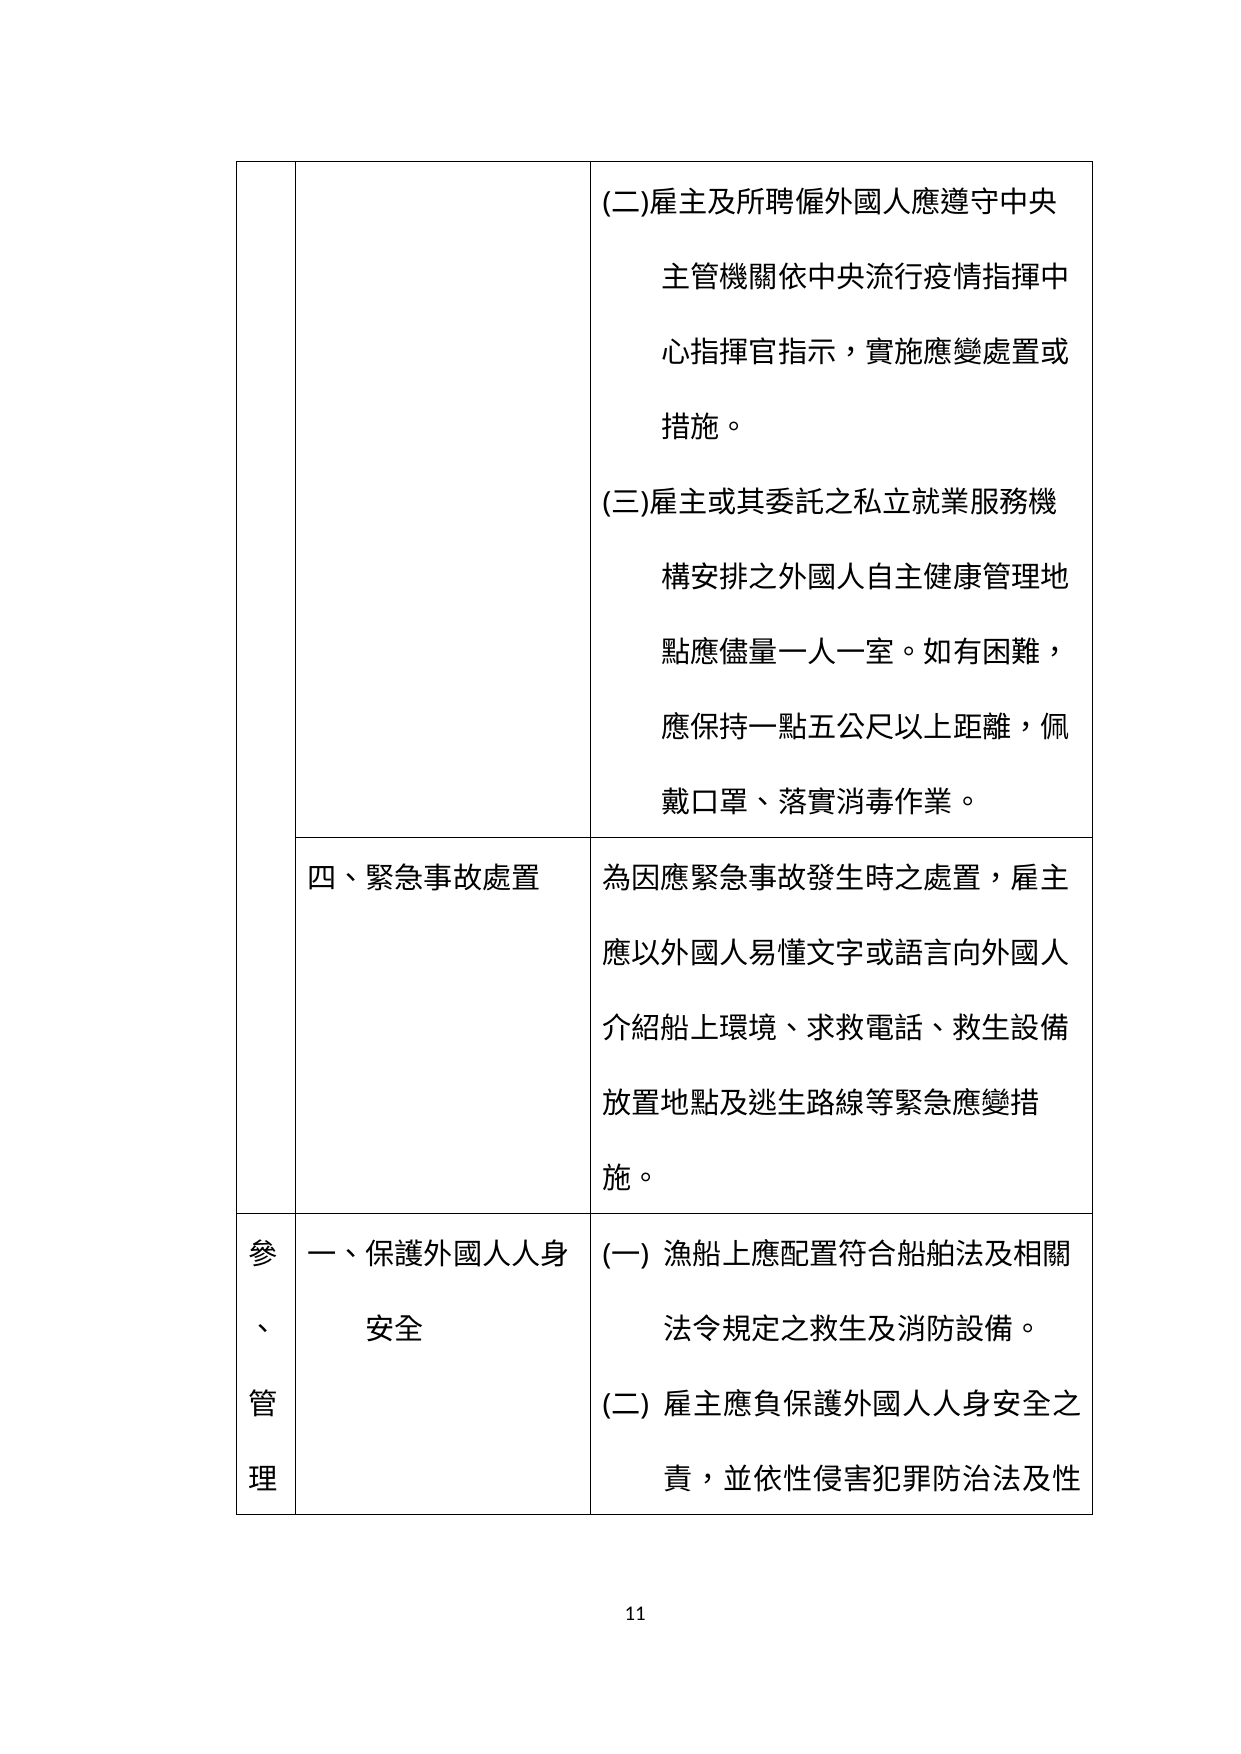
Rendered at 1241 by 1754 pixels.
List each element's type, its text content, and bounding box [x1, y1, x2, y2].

table_cell 參、 管理 [237, 1214, 295, 1514]
table_cell 一、保護外國人人身安全 [296, 1214, 590, 1514]
table_cell 漁船上應配置符合船舶法及相關法令規定之救生及消防設備。 雇主應負保護外國人人身安全之責，並依性侵害犯罪防治法及性 [591, 1214, 1092, 1514]
table_cell [237, 162, 295, 1213]
table_cell [296, 162, 590, 837]
table_cell (二)雇主及所聘僱外國人應遵守中央主管機關依中央流行疫情指揮中心指揮官指示，實施應變處置或措施。 (三)雇主或其委託之私立就業服務機構安排之外國人自主健康管理地點應儘量一人一室。如有困難，應保持一點五公尺以上距離，佩戴口罩、落實消毒作業。 [591, 162, 1092, 837]
table_cell 為因應緊急事故發生時之處置，雇主應以外國人易懂文字或語言向外國人介紹船上環境、求救電話、救生設備放置地點及逃生路線等緊急應變措施。 [591, 838, 1092, 1213]
table_cell 四、緊急事故處置 [296, 838, 590, 1213]
